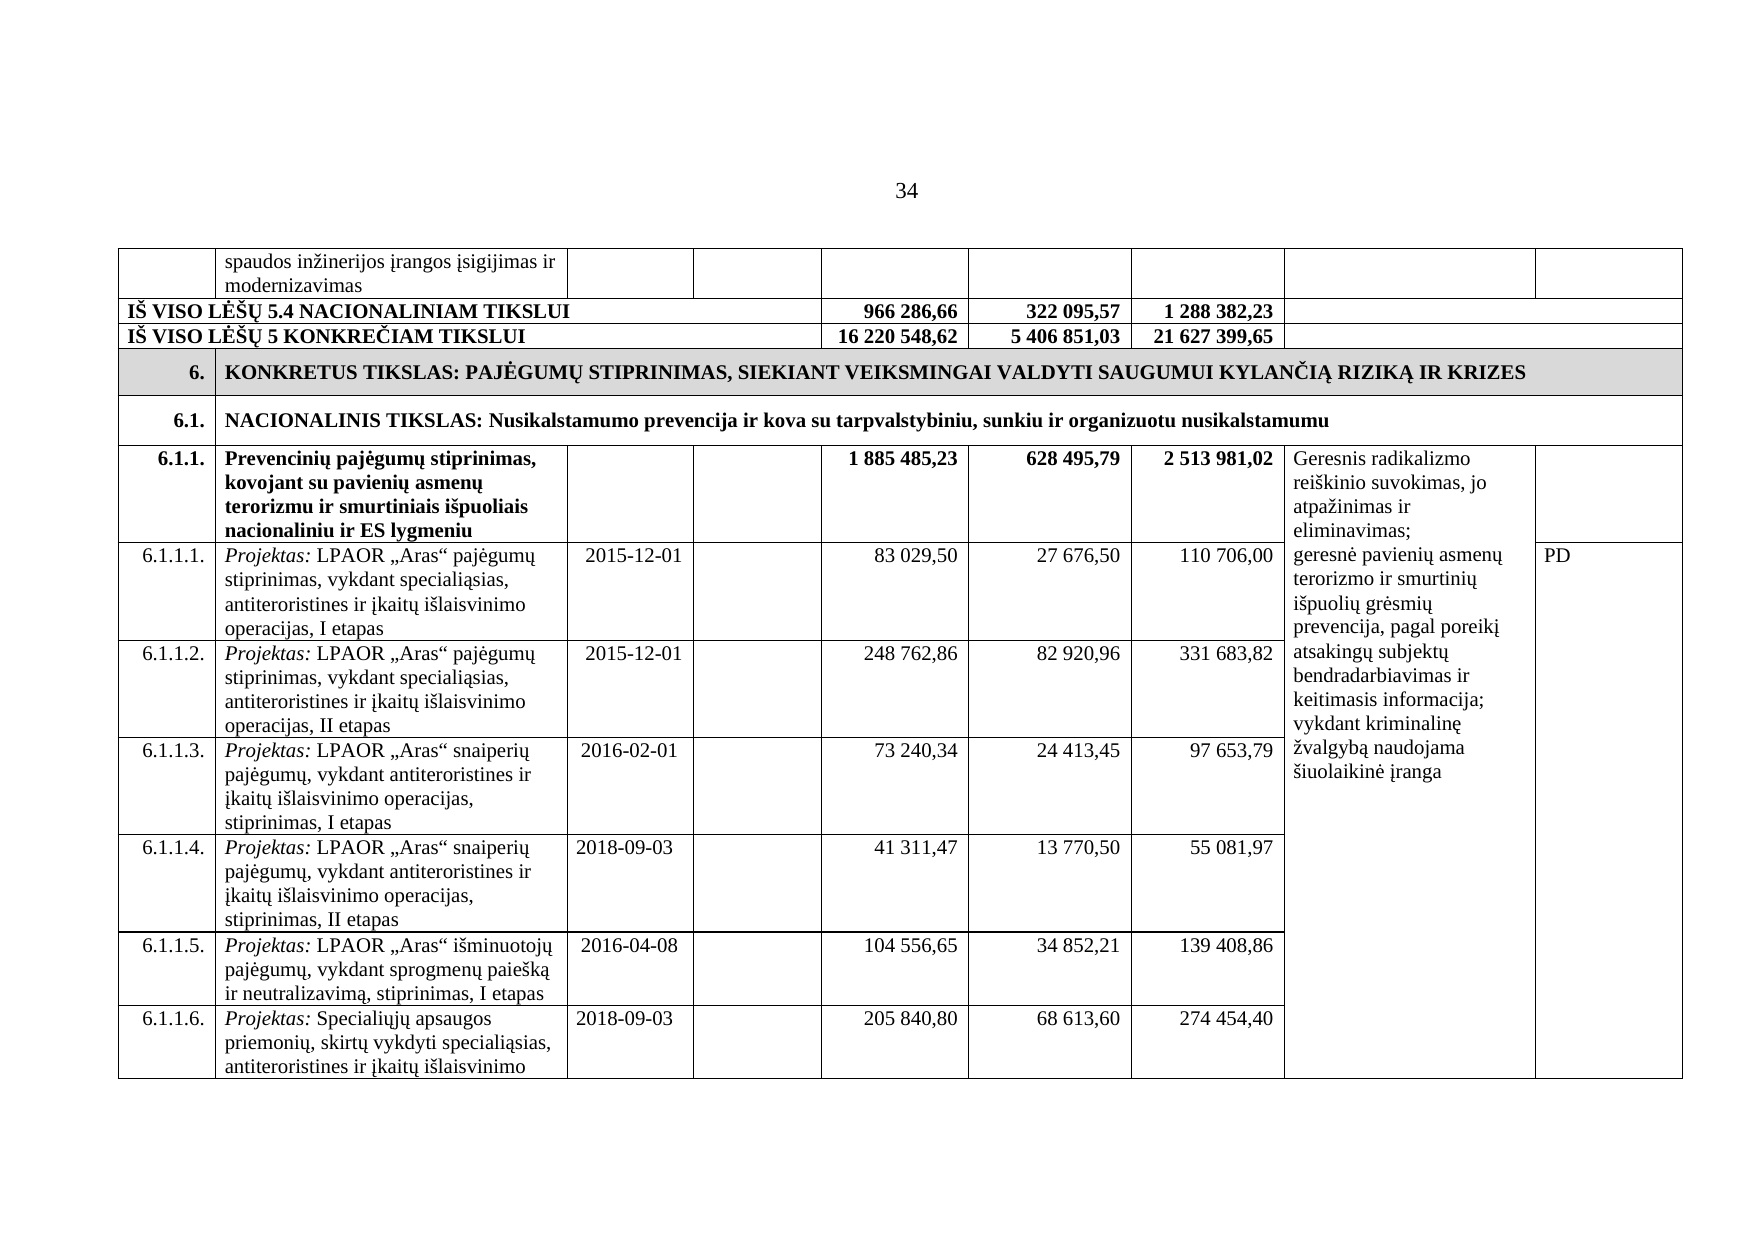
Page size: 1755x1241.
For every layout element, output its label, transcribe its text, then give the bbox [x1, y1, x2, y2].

table_cell 322 095,57 [969, 299, 1131, 323]
table_cell 97 653,79 [1132, 738, 1284, 834]
table_cell 331 683,82 [1132, 641, 1284, 737]
table_cell [1536, 446, 1682, 542]
table_cell 2 513 981,02 [1132, 446, 1284, 542]
table_cell [119, 249, 215, 297]
table_cell [694, 543, 821, 639]
table_cell [568, 446, 693, 542]
table_cell [694, 446, 821, 542]
table_cell 83 029,50 [822, 543, 968, 639]
table_cell 6.1.1.5. [119, 933, 215, 1005]
table_cell 2016-04-08 [568, 933, 693, 1005]
table_cell NACIONALINIS TIKSLAS: Nusikalstamumo prevencija ir kova su tarpvalstybiniu, sunkiu ir organizuotu nusikalstamumu [216, 396, 1682, 445]
table_cell 628 495,79 [969, 446, 1131, 542]
table_cell [1285, 324, 1682, 348]
table_cell 68 613,60 [969, 1006, 1131, 1078]
table_cell [694, 1006, 821, 1078]
table_cell [969, 249, 1131, 297]
table_cell 16 220 548,62 [822, 324, 968, 348]
table_cell [694, 641, 821, 737]
table_cell 73 240,34 [822, 738, 968, 834]
table_cell Projektas: LPAOR „Aras“ snaiperių pajėgumų, vykdant antiteroristines ir įkaitų išlaisvinimo operacijas, stiprinimas, I etapas [216, 738, 567, 834]
table_cell 2016-02-01 [568, 738, 693, 834]
table_cell 6.1. [119, 396, 215, 445]
table_cell Prevencinių pajėgumų stiprinimas, kovojant su pavienių asmenų terorizmu ir smurtiniais išpuoliais nacionaliniu ir ES lygmeniu [216, 446, 567, 542]
table_cell 2015-12-01 [568, 641, 693, 737]
table_cell [822, 249, 968, 297]
table_cell [1536, 249, 1682, 297]
table_cell [1285, 249, 1535, 297]
table_cell 27 676,50 [969, 543, 1131, 639]
table_cell Projektas: LPAOR „Aras“ snaiperių pajėgumų, vykdant antiteroristines ir įkaitų išlaisvinimo operacijas, stiprinimas, II etapas [216, 835, 567, 931]
table_cell 274 454,40 [1132, 1006, 1284, 1078]
table_cell Projektas: LPAOR „Aras“ išminuotojų pajėgumų, vykdant sprogmenų paiešką ir neutralizavimą, stiprinimas, I etapas [216, 933, 567, 1005]
table_cell [694, 249, 821, 297]
table_cell 1 288 382,23 [1132, 299, 1284, 323]
table_cell 2018-09-03 [568, 1006, 693, 1078]
table_cell 41 311,47 [822, 835, 968, 931]
table_cell 248 762,86 [822, 641, 968, 737]
table_cell Projektas: LPAOR „Aras“ pajėgumų stiprinimas, vykdant specialiąsias, antiteroristines ir įkaitų išlaisvinimo operacijas, II etapas [216, 641, 567, 737]
table_cell 2018-09-03 [568, 835, 693, 931]
table_cell IŠ VISO LĖŠŲ 5 KONKREČIAM TIKSLUI [119, 324, 821, 348]
table_cell 966 286,66 [822, 299, 968, 323]
table_cell 6.1.1.2. [119, 641, 215, 737]
table_cell 6. [119, 349, 215, 395]
table_cell 82 920,96 [969, 641, 1131, 737]
table_cell spaudos inžinerijos įrangos įsigijimas ir modernizavimas [216, 249, 567, 297]
table_cell IŠ VISO LĖŠŲ 5.4 NACIONALINIAM TIKSLUI [119, 299, 821, 323]
table_cell 34 852,21 [969, 933, 1131, 1005]
table_cell 6.1.1.3. [119, 738, 215, 834]
table_cell 6.1.1.6. [119, 1006, 215, 1078]
table_cell Projektas: LPAOR „Aras“ pajėgumų stiprinimas, vykdant specialiąsias, antiteroristines ir įkaitų išlaisvinimo operacijas, I etapas [216, 543, 567, 639]
table_cell 24 413,45 [969, 738, 1131, 834]
table_cell 1 885 485,23 [822, 446, 968, 542]
table_cell [694, 933, 821, 1005]
table_cell [1132, 249, 1284, 297]
table_cell [694, 835, 821, 931]
table_cell [568, 249, 693, 297]
table_cell 55 081,97 [1132, 835, 1284, 931]
table_cell KONKRETUS TIKSLAS: PAJĖGUMŲ STIPRINIMAS, SIEKIANT VEIKSMINGAI VALDYTI SAUGUMUI KYLANČIĄ RIZIKĄ IR KRIZES [216, 349, 1682, 395]
table_cell 104 556,65 [822, 933, 968, 1005]
table_cell 205 840,80 [822, 1006, 968, 1078]
table_cell 139 408,86 [1132, 933, 1284, 1005]
table_cell Geresnis radikalizmo reiškinio suvokimas, jo atpažinimas ir eliminavimas; geresnė pavienių asmenų terorizmo ir smurtinių išpuolių grėsmių prevencija, pagal poreikį atsakingų subjektų bendradarbiavimas ir keitimasis informacija; vykdant kriminalinę žvalgybą naudojama šiuolaikinė įranga [1285, 446, 1535, 1078]
table_cell 110 706,00 [1132, 543, 1284, 639]
table_cell PD [1536, 543, 1682, 1078]
table_cell 13 770,50 [969, 835, 1131, 931]
table_cell 21 627 399,65 [1132, 324, 1284, 348]
table_cell [694, 738, 821, 834]
table_cell 5 406 851,03 [969, 324, 1131, 348]
table_cell 2015-12-01 [568, 543, 693, 639]
table_cell [1285, 299, 1682, 323]
table_cell Projektas: Specialiųjų apsaugos priemonių, skirtų vykdyti specialiąsias, antiteroristines ir įkaitų išlaisvinimo [216, 1006, 567, 1078]
table_cell 6.1.1. [119, 446, 215, 542]
table_cell 6.1.1.4. [119, 835, 215, 931]
table_cell 6.1.1.1. [119, 543, 215, 639]
